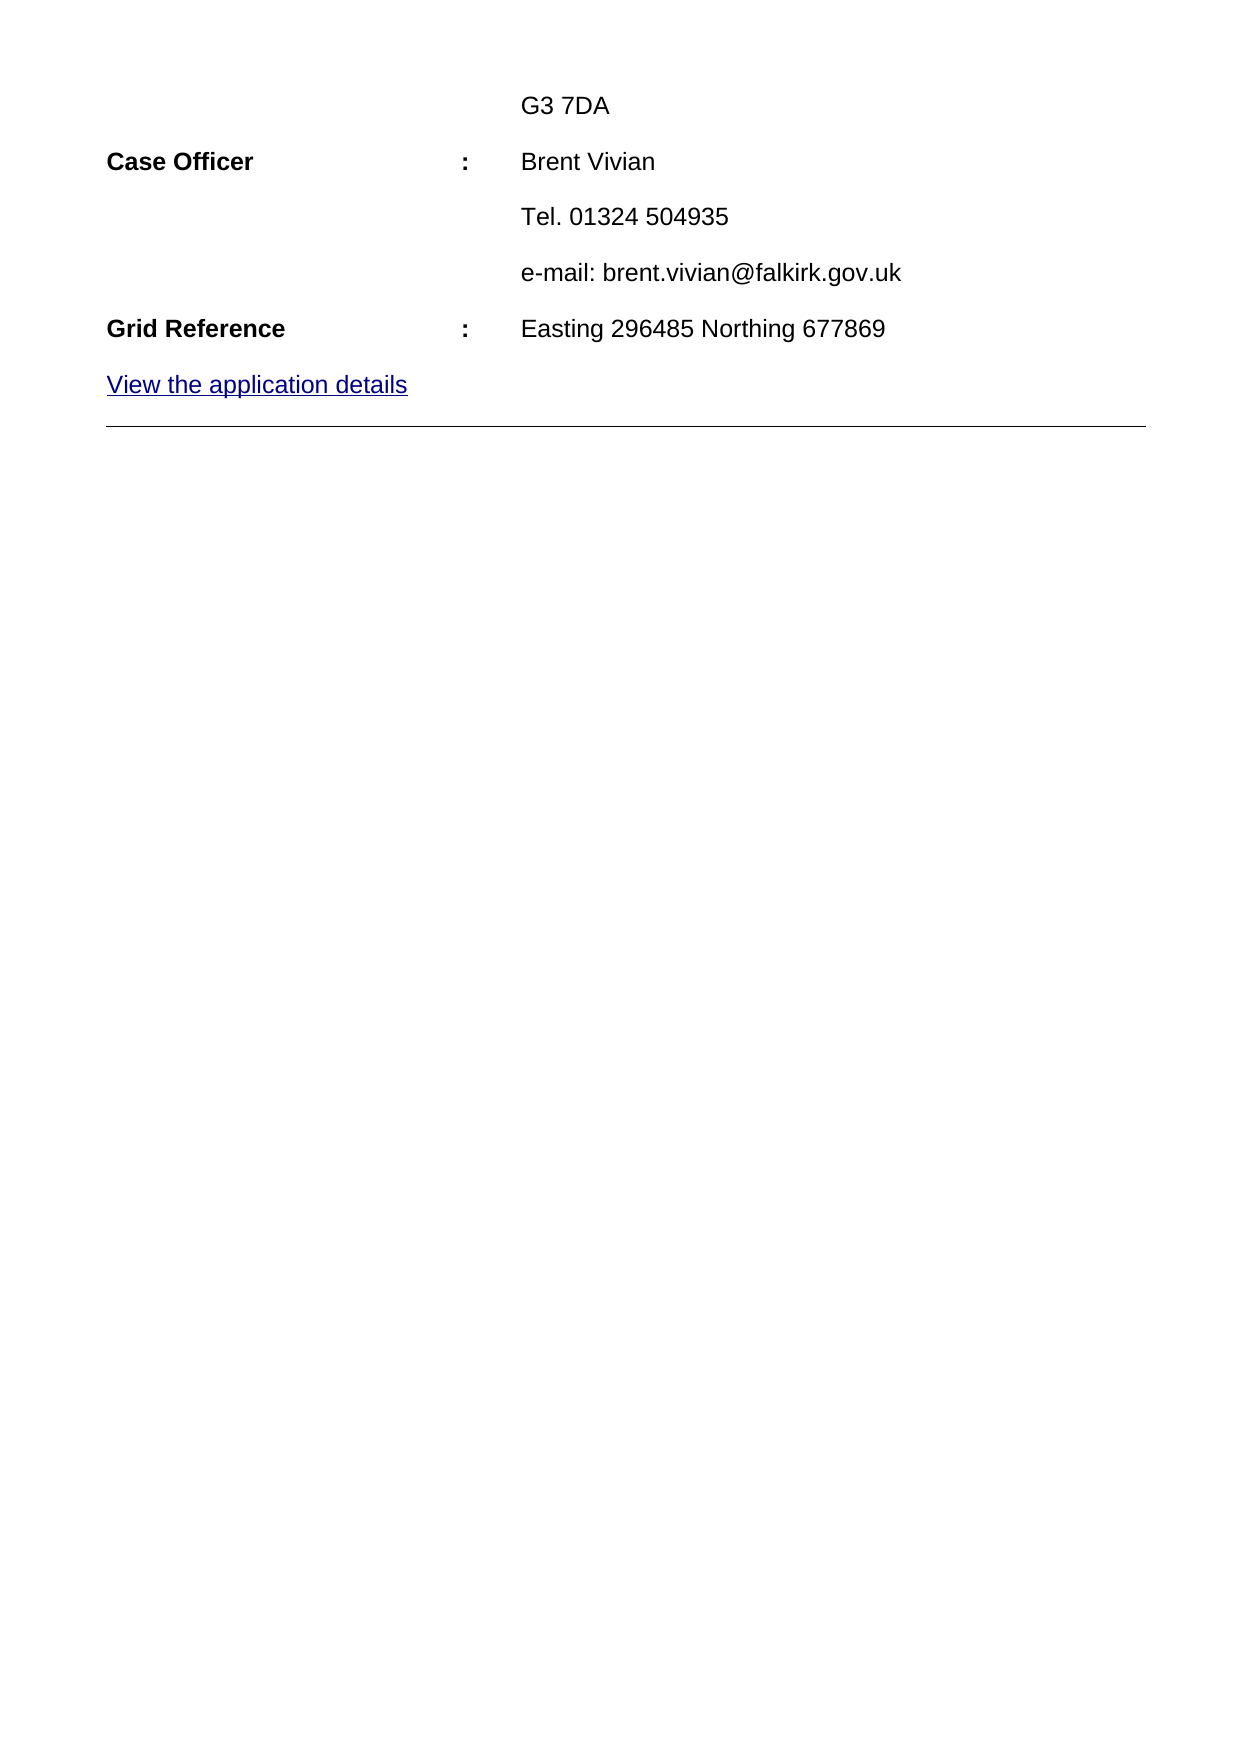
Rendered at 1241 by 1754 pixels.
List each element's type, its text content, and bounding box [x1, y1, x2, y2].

text View the application details [106, 370, 1146, 398]
text e-mail: brent.vivian@falkirk.gov.uk [106, 258, 1146, 287]
text Tel. 01324 504935 [106, 202, 1146, 231]
text G3 7DA [106, 91, 1146, 119]
text Case Officer : Brent Vivian [106, 146, 1146, 175]
text Grid Reference : Easting 296485 Northing 677869 [106, 314, 1146, 343]
